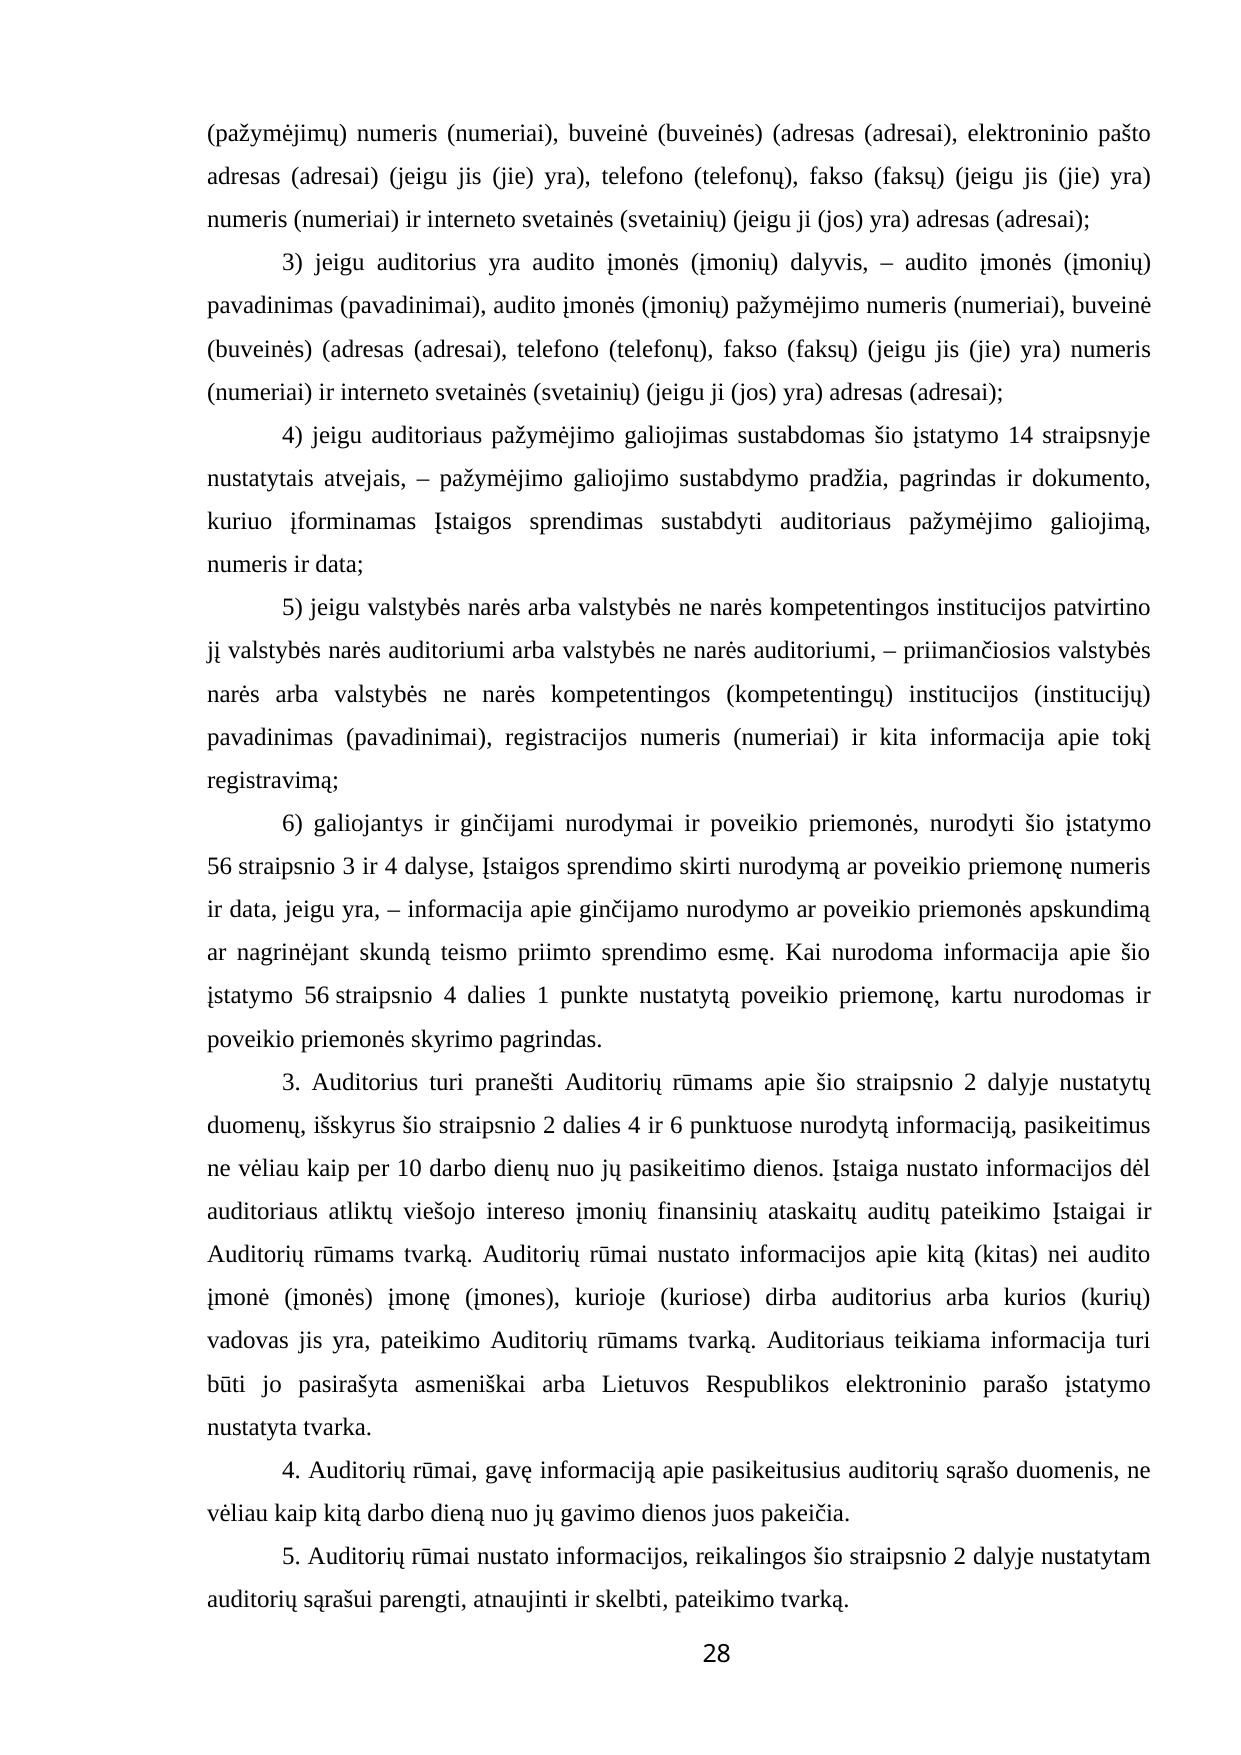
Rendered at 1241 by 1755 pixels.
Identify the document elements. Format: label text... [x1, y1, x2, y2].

text 4. Auditorių rūmai, gavę informaciją apie pasikeitusius auditorių sąrašo duomenis, ne vėliau kaip kitą darbo dieną nuo jų gavimo dienos juos pakeičia. [207, 1455, 1152, 1527]
text 3. Auditorius turi pranešti Auditorių rūmams apie šio straipsnio 2 dalyje nustatytų duomenų, išskyrus šio straipsnio 2 dalies 4 ir 6 punktuose nurodytą informaciją, pasikeitimus ne vėliau kaip per 10 darbo dienų nuo jų pasikeitimo dienos. Įstaiga nustato informacijos dėl auditoriaus atliktų viešojo intereso įmonių finansinių ataskaitų auditų pateikimo Įstaigai ir Auditorių rūmams tvarką. Auditorių rūmai nustato informacijos apie kitą (kitas) nei audito įmonė (įmonės) įmonę (įmones), kurioje (kuriose) dirba auditorius arba kurios (kurių) vadovas jis yra, pateikimo Auditorių rūmams tvarką. Auditoriaus teikiama informacija turi būti jo pasirašyta asmeniškai arba Lietuvos Respublikos elektroninio parašo įstatymo nustatyta tvarka. [207, 1067, 1152, 1441]
text 4) jeigu auditoriaus pažymėjimo galiojimas sustabdomas šio įstatymo 14 straipsnyje nustatytais atvejais, – pažymėjimo galiojimo sustabdymo pradžia, pagrindas ir dokumento, kuriuo įforminamas Įstaigos sprendimas sustabdyti auditoriaus pažymėjimo galiojimą, numeris ir data; [207, 420, 1152, 578]
text (pažymėjimų) numeris (numeriai), buveinė (buveinės) (adresas (adresai), elektroninio pašto adresas (adresai) (jeigu jis (jie) yra), telefono (telefonų), fakso (faksų) (jeigu jis (jie) yra) numeris (numeriai) ir interneto svetainės (svetainių) (jeigu ji (jos) yra) adresas (adresai); [207, 118, 1152, 233]
text 3) jeigu auditorius yra audito įmonės (įmonių) dalyvis, – audito įmonės (įmonių) pavadinimas (pavadinimai), audito įmonės (įmonių) pažymėjimo numeris (numeriai), buveinė (buveinės) (adresas (adresai), telefono (telefonų), fakso (faksų) (jeigu jis (jie) yra) numeris (numeriai) ir interneto svetainės (svetainių) (jeigu ji (jos) yra) adresas (adresai); [207, 247, 1152, 406]
text 5. Auditorių rūmai nustato informacijos, reikalingos šio straipsnio 2 dalyje nustatytam auditorių sąrašui parengti, atnaujinti ir skelbti, pateikimo tvarką. [207, 1541, 1152, 1613]
text 5) jeigu valstybės narės arba valstybės ne narės kompetentingos institucijos patvirtino jį valstybės narės auditoriumi arba valstybės ne narės auditoriumi, – priimančiosios valstybės narės arba valstybės ne narės kompetentingos (kompetentingų) institucijos (institucijų) pavadinimas (pavadinimai), registracijos numeris (numeriai) ir kita informacija apie tokį registravimą; [207, 592, 1152, 794]
text 6) galiojantys ir ginčijami nurodymai ir poveikio priemonės, nurodyti šio įstatymo 56 straipsnio 3 ir 4 dalyse, Įstaigos sprendimo skirti nurodymą ar poveikio priemonę numeris ir data, jeigu yra, – informacija apie ginčijamo nurodymo ar poveikio priemonės apskundimą ar nagrinėjant skundą teismo priimto sprendimo esmę. Kai nurodoma informacija apie šio įstatymo 56 straipsnio 4 dalies 1 punkte nustatytą poveikio priemonę, kartu nurodomas ir poveikio priemonės skyrimo pagrindas. [207, 808, 1152, 1052]
